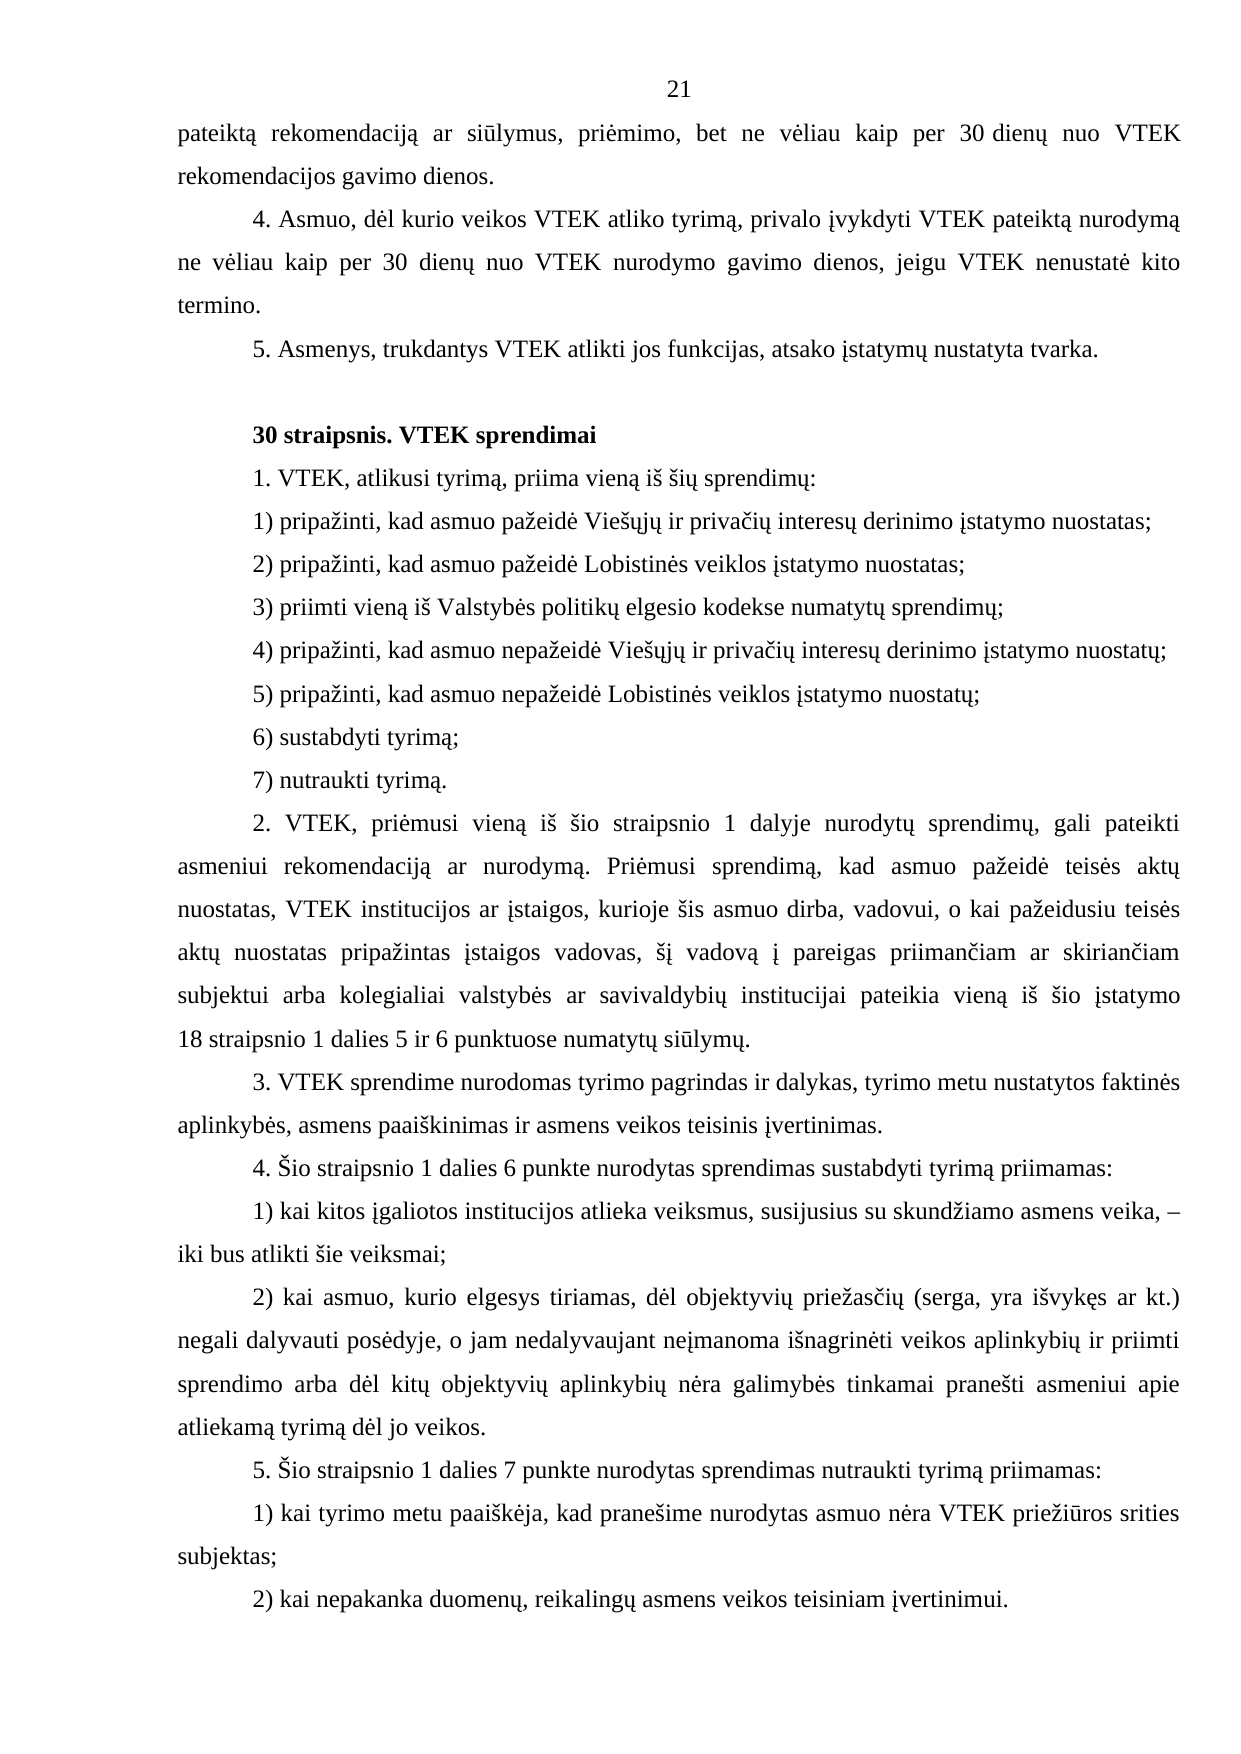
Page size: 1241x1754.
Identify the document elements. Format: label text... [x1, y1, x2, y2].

subtitle 30 straipsnis. VTEK sprendimai [177, 420, 1181, 449]
text 7) nutraukti tyrimą. [177, 765, 1181, 794]
text 1) pripažinti, kad asmuo pažeidė Viešųjų ir privačių interesų derinimo įstatymo nuostatas; [177, 506, 1181, 535]
text 1. VTEK, atlikusi tyrimą, priima vieną iš šių sprendimų: [177, 463, 1181, 492]
text 5) pripažinti, kad asmuo nepažeidė Lobistinės veiklos įstatymo nuostatų; [177, 679, 1181, 707]
text 4. Šio straipsnio 1 dalies 6 punkte nurodytas sprendimas sustabdyti tyrimą priimamas: [177, 1153, 1181, 1182]
text 5. Šio straipsnio 1 dalies 7 punkte nurodytas sprendimas nutraukti tyrimą priimamas: [177, 1455, 1181, 1484]
text 2. VTEK, priėmusi vieną iš šio straipsnio 1 dalyje nurodytų sprendimų, gali pateikti asmeniui rekomendaciją ar nurodymą. Priėmusi sprendimą, kad asmuo pažeidė teisės aktų nuostatas, VTEK institucijos ar įstaigos, kurioje šis asmuo dirba, vadovui, o kai pažeidusiu teisės aktų nuostatas pripažintas įstaigos vadovas, šį vadovą į pareigas priimančiam ar skiriančiam subjektui arba kolegialiai valstybės ar savivaldybių institucijai pateikia vieną iš šio įstatymo 18 straipsnio 1 dalies 5 ir 6 punktuose numatytų siūlymų. [177, 808, 1181, 1052]
text 2) kai asmuo, kurio elgesys tiriamas, dėl objektyvių priežasčių (serga, yra išvykęs ar kt.) negali dalyvauti posėdyje, o jam nedalyvaujant neįmanoma išnagrinėti veikos aplinkybių ir priimti sprendimo arba dėl kitų objektyvių aplinkybių nėra galimybės tinkamai pranešti asmeniui apie atliekamą tyrimą dėl jo veikos. [177, 1282, 1181, 1441]
text 4) pripažinti, kad asmuo nepažeidė Viešųjų ir privačių interesų derinimo įstatymo nuostatų; [177, 636, 1181, 664]
text 4. Asmuo, dėl kurio veikos VTEK atliko tyrimą, privalo įvykdyti VTEK pateiktą nurodymą ne vėliau kaip per 30 dienų nuo VTEK nurodymo gavimo dienos, jeigu VTEK nenustatė kito termino. [177, 204, 1181, 319]
text pateiktą rekomendaciją ar siūlymus, priėmimo, bet ne vėliau kaip per 30 dienų nuo VTEK rekomendacijos gavimo dienos. [177, 118, 1181, 190]
text 6) sustabdyti tyrimą; [177, 722, 1181, 751]
text 2) pripažinti, kad asmuo pažeidė Lobistinės veiklos įstatymo nuostatas; [177, 549, 1181, 578]
text 5. Asmenys, trukdantys VTEK atlikti jos funkcijas, atsako įstatymų nustatyta tvarka. [177, 334, 1181, 362]
text 3. VTEK sprendime nurodomas tyrimo pagrindas ir dalykas, tyrimo metu nustatytos faktinės aplinkybės, asmens paaiškinimas ir asmens veikos teisinis įvertinimas. [177, 1067, 1181, 1139]
text 2) kai nepakanka duomenų, reikalingų asmens veikos teisiniam įvertinimui. [177, 1584, 1181, 1613]
text 1) kai kitos įgaliotos institucijos atlieka veiksmus, susijusius su skundžiamo asmens veika, – iki bus atlikti šie veiksmai; [177, 1196, 1181, 1268]
text 1) kai tyrimo metu paaiškėja, kad pranešime nurodytas asmuo nėra VTEK priežiūros srities subjektas; [177, 1498, 1181, 1570]
text 3) priimti vieną iš Valstybės politikų elgesio kodekse numatytų sprendimų; [177, 592, 1181, 621]
